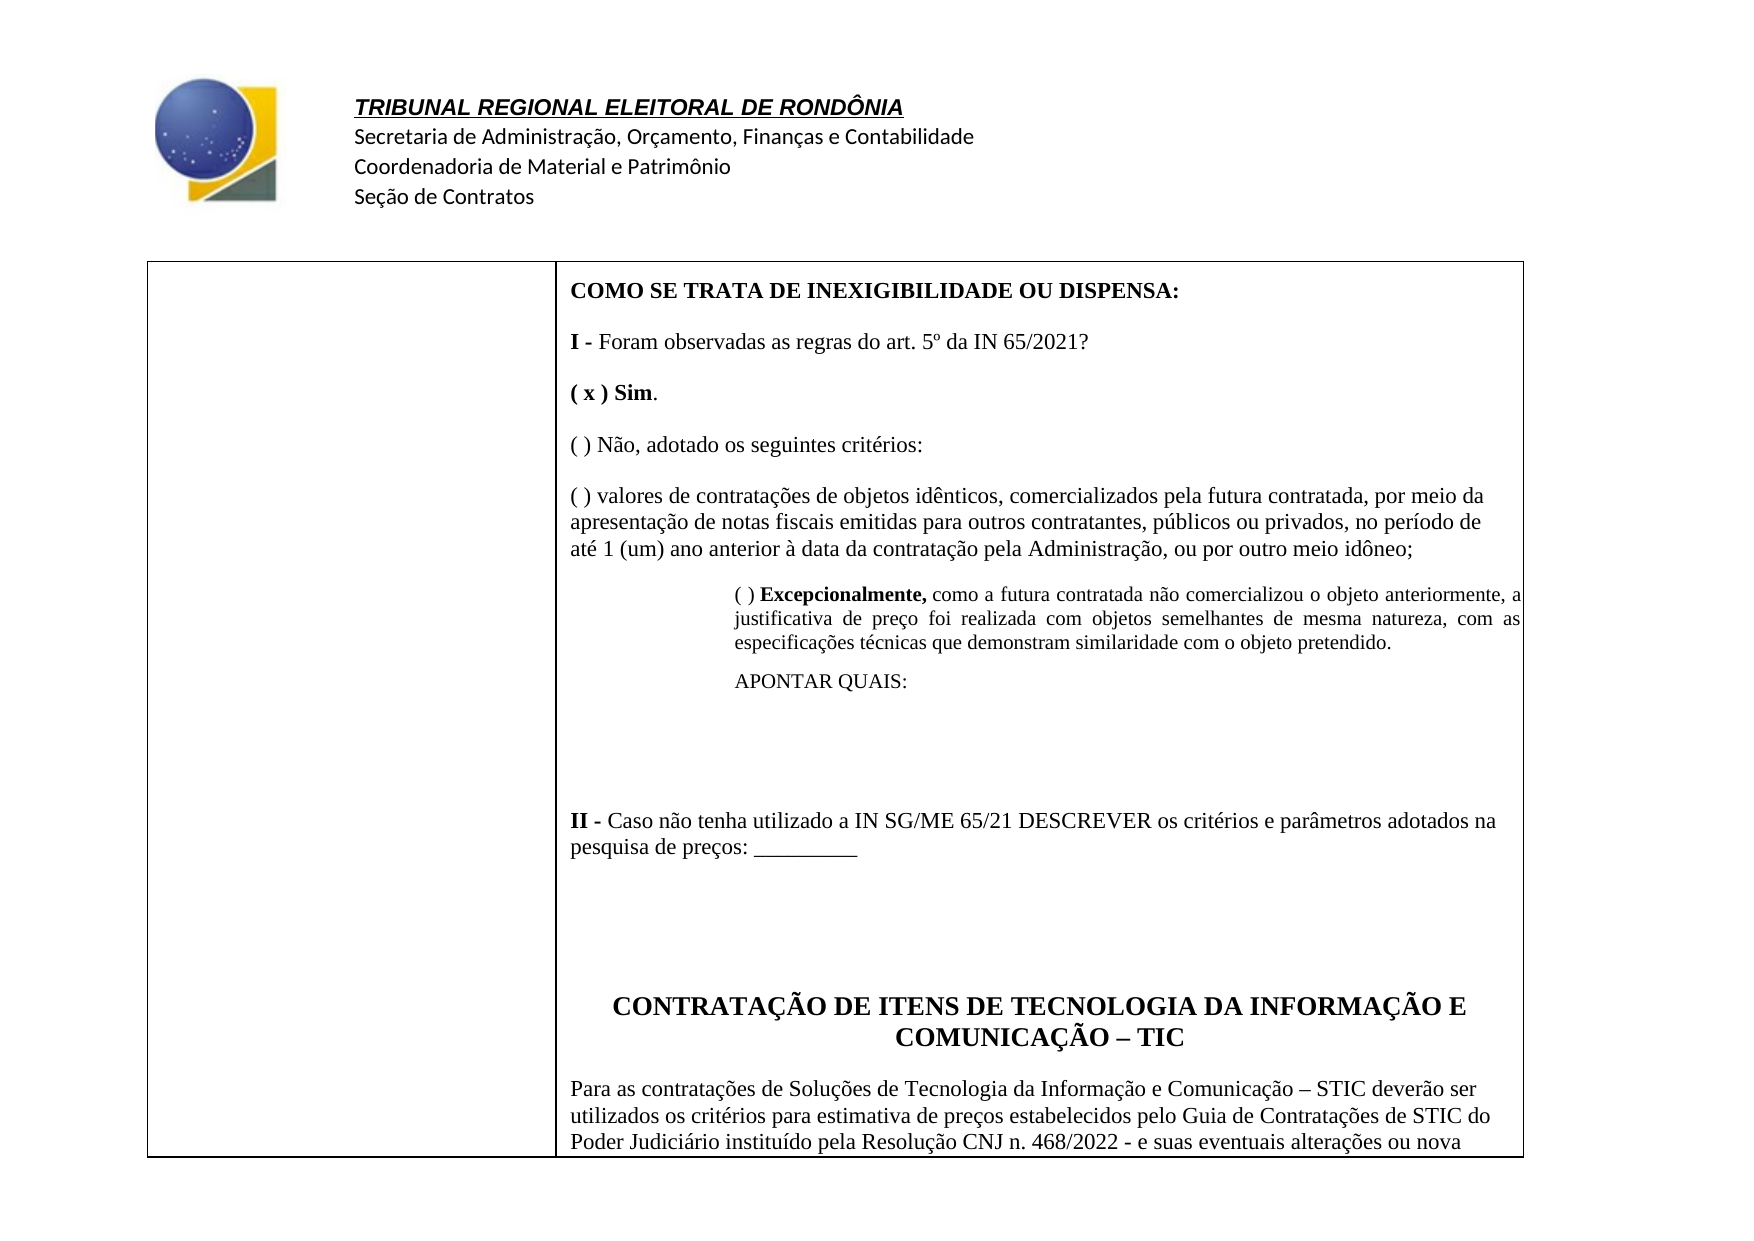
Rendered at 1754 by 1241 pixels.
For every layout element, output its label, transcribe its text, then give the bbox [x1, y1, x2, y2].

table_cell [148, 262, 555, 1156]
table_cell COMO SE TRATA DE INEXIGIBILIDADE OU DISPENSA: I - Foram observadas as regras do art. 5º da IN 65/2021? ( x ) Sim. ( ) Não, adotado os seguintes critérios: ( ) valores de contratações de objetos idênticos, comercializados pela futura contratada, por meio da apresentação de notas fiscais emitidas para outros contratantes, públicos ou privados, no período de até 1 (um) ano anterior à data da contratação pela Administração, ou por outro meio idôneo; ( ) Excepcionalmente, como a futura contratada não comercializou o objeto anteriormente, a justificativa de preço foi realizada com objetos semelhantes de mesma natureza, com as especificações técnicas que demonstram similaridade com o objeto pretendido. APONTAR QUAIS: II - Caso não tenha utilizado a IN SG/ME 65/21 DESCREVER os critérios e parâmetros adotados na pesquisa de preços: _________ CONTRATAÇÃO DE ITENS DE TECNOLOGIA DA INFORMAÇÃO E COMUNICAÇÃO – TIC Para as contratações de Soluções de Tecnologia da Informação e Comunicação – STIC deverão ser utilizados os critérios para estimativa de preços estabelecidos pelo Guia de Contratações de STIC do Poder Judiciário instituído pela Resolução CNJ n. 468/2022 - e suas eventuais alterações ou nova [557, 262, 1523, 1156]
